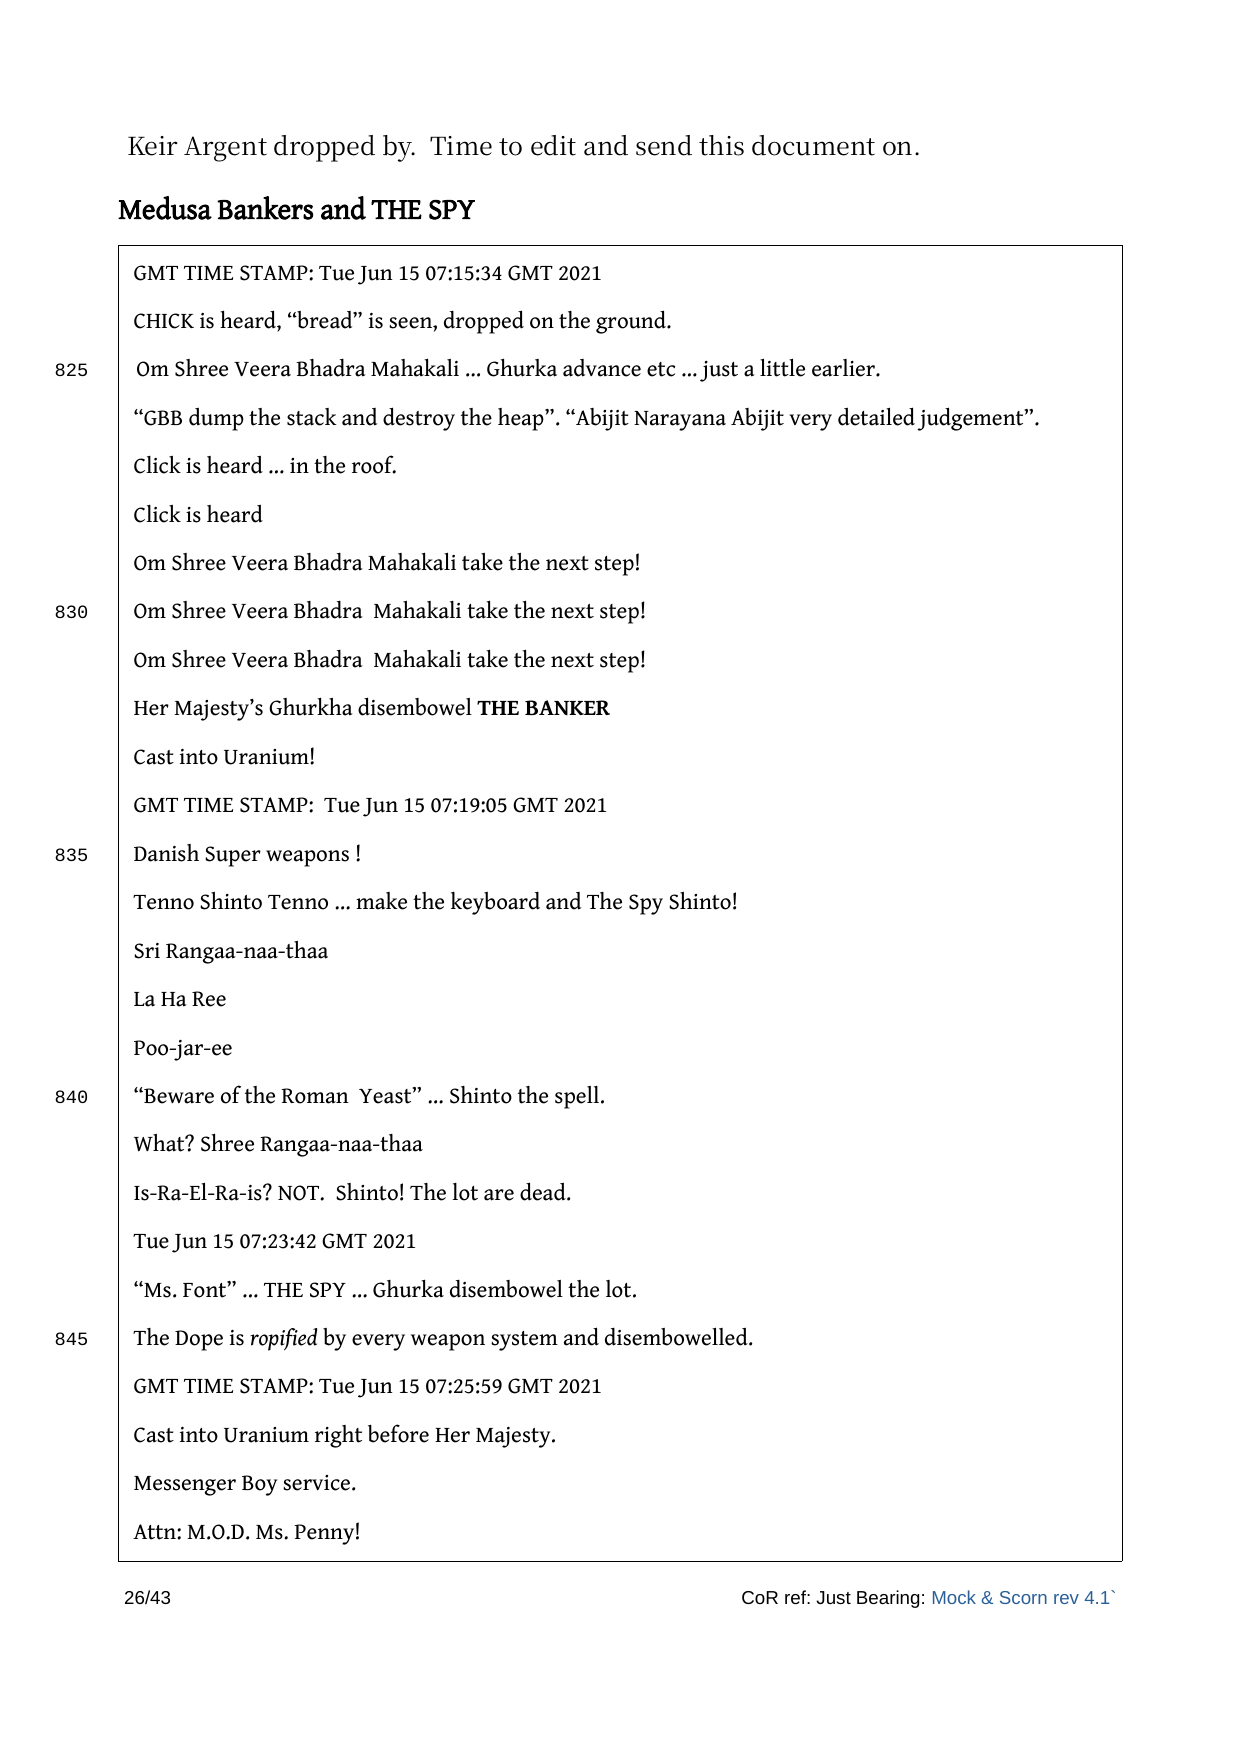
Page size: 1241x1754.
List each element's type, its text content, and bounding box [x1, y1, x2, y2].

text The Dope is ropified by every weapon system and disembowelled. [119, 1310, 1122, 1352]
text GMT TIME STAMP: Tue Jun 15 07:25:59 GMT 2021 [119, 1359, 1122, 1401]
text CHICK is heard, “bread” is seen, dropped on the ground. [119, 293, 1122, 335]
text Tue Jun 15 07:23:42 GMT 2021 [119, 1213, 1122, 1255]
text Her Majesty’s Ghurkha disembowel THE BANKER [119, 681, 1122, 722]
text Om Shree Veera Bhadra Mahakali take the next step! [119, 632, 1122, 674]
text La Ha Ree [119, 971, 1122, 1013]
text Poo-jar-ee [119, 1020, 1122, 1061]
text Om Shree Veera Bhadra Mahakali … Ghurka advance etc … just a little earlier. [119, 342, 1122, 383]
text GMT TIME STAMP: Tue Jun 15 07:15:34 GMT 2021 [119, 246, 1122, 286]
text “Beware of the Roman Yeast” … Shinto the spell. [119, 1068, 1122, 1110]
text “GBB dump the stack and destroy the heap”. “Abijit Narayana Abijit very detailed judgement”. [119, 390, 1122, 432]
text Cast into Uranium right before Her Majesty. [119, 1407, 1122, 1449]
text Om Shree Veera Bhadra Mahakali take the next step! [119, 584, 1122, 626]
text Tenno Shinto Tenno … make the keyboard and The Spy Shinto! [119, 874, 1122, 916]
text Click is heard [119, 487, 1122, 529]
text Cast into Uranium! [119, 729, 1122, 771]
text What? Shree Rangaa-naa-thaa [119, 1117, 1122, 1158]
text Click is heard … in the roof. [119, 438, 1122, 480]
text Is-Ra-El-Ra-is? NOT. Shinto! The lot are dead. [119, 1165, 1122, 1207]
text Keir Argent dropped by. Time to edit and send this document on. [118, 118, 1122, 172]
text “Ms. Font” … THE SPY … Ghurka disembowel the lot. [119, 1262, 1122, 1304]
subtitle Medusa Bankers and THE SPY [118, 193, 1122, 227]
text Danish Super weapons ! [119, 826, 1122, 868]
text Sri Rangaa-naa-thaa [119, 923, 1122, 964]
text Attn: M.O.D. Ms. Penny! [119, 1504, 1122, 1561]
text Om Shree Veera Bhadra Mahakali take the next step! [119, 535, 1122, 577]
text GMT TIME STAMP: Tue Jun 15 07:19:05 GMT 2021 [119, 778, 1122, 819]
text Messenger Boy service. [119, 1456, 1122, 1497]
